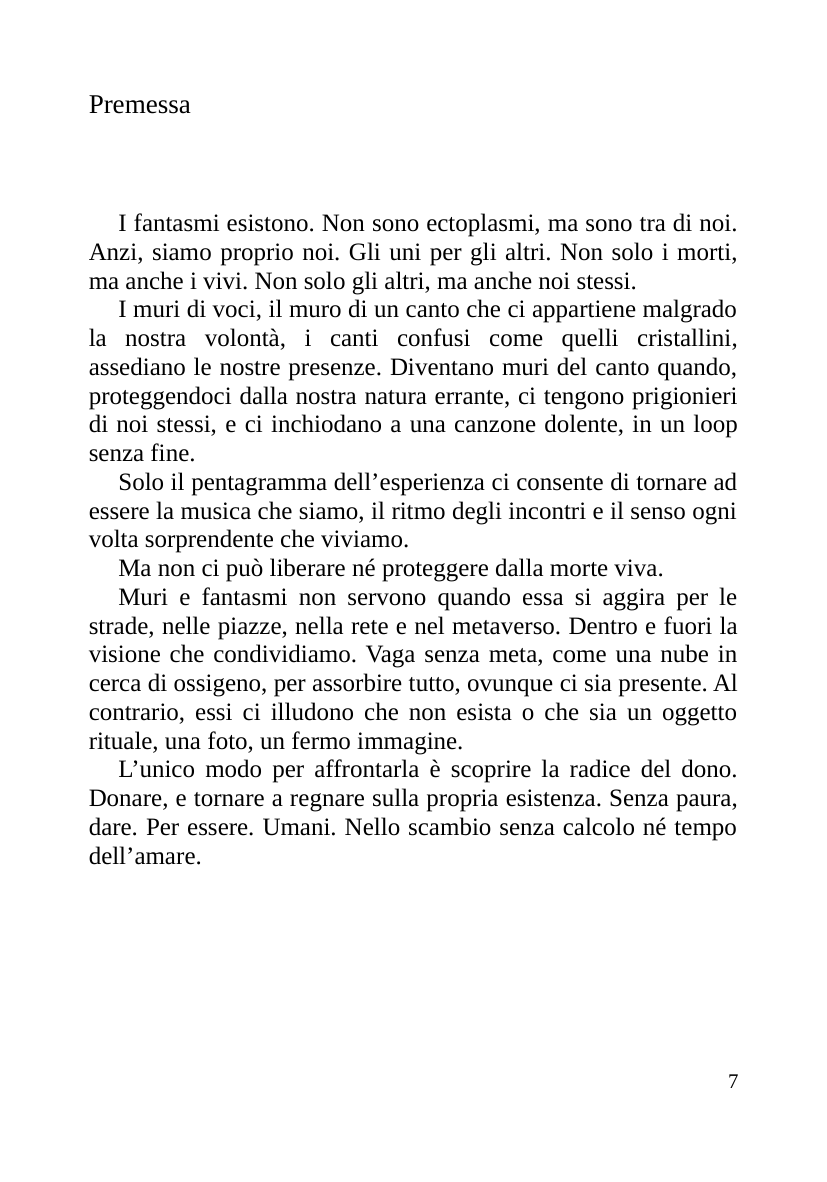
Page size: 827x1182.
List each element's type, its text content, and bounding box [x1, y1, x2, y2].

text Ma non ci può liberare né proteggere dalla morte viva. [88, 553, 738, 582]
text Solo il pentagramma dell’esperienza ci consente di tornare ad essere la musica che siamo, il ritmo degli incontri e il senso ogni volta sorprendente che viviamo. [88, 467, 738, 553]
text Muri e fantasmi non servono quando essa si aggira per le strade, nelle piazze, nella rete e nel metaverso. Dentro e fuori la visione che condividiamo. Vaga senza meta, come una nube in cerca di ossigeno, per assorbire tutto, ovunque ci sia presente. Al contrario, essi ci illudono che non esista o che sia un oggetto rituale, una foto, un fermo immagine. [88, 582, 738, 754]
text I fantasmi esistono. Non sono ectoplasmi, ma sono tra di noi. Anzi, siamo proprio noi. Gli uni per gli altri. Non solo i morti, ma anche i vivi. Non solo gli altri, ma anche noi stessi. [88, 208, 738, 294]
text L’unico modo per affrontarla è scoprire la radice del dono. Donare, e tornare a regnare sulla propria esistenza. Senza paura, dare. Per essere. Umani. Nello scambio senza calcolo né tempo dell’amare. [88, 754, 738, 869]
text I muri di voci, il muro di un canto che ci appartiene malgrado la nostra volontà, i canti confusi come quelli cristallini, assediano le nostre presenze. Diventano muri del canto quando, proteggendoci dalla nostra natura errante, ci tengono prigionieri di noi stessi, e ci inchiodano a una canzone dolente, in un loop senza fine. [88, 294, 738, 467]
text Premessa [88, 88, 738, 120]
